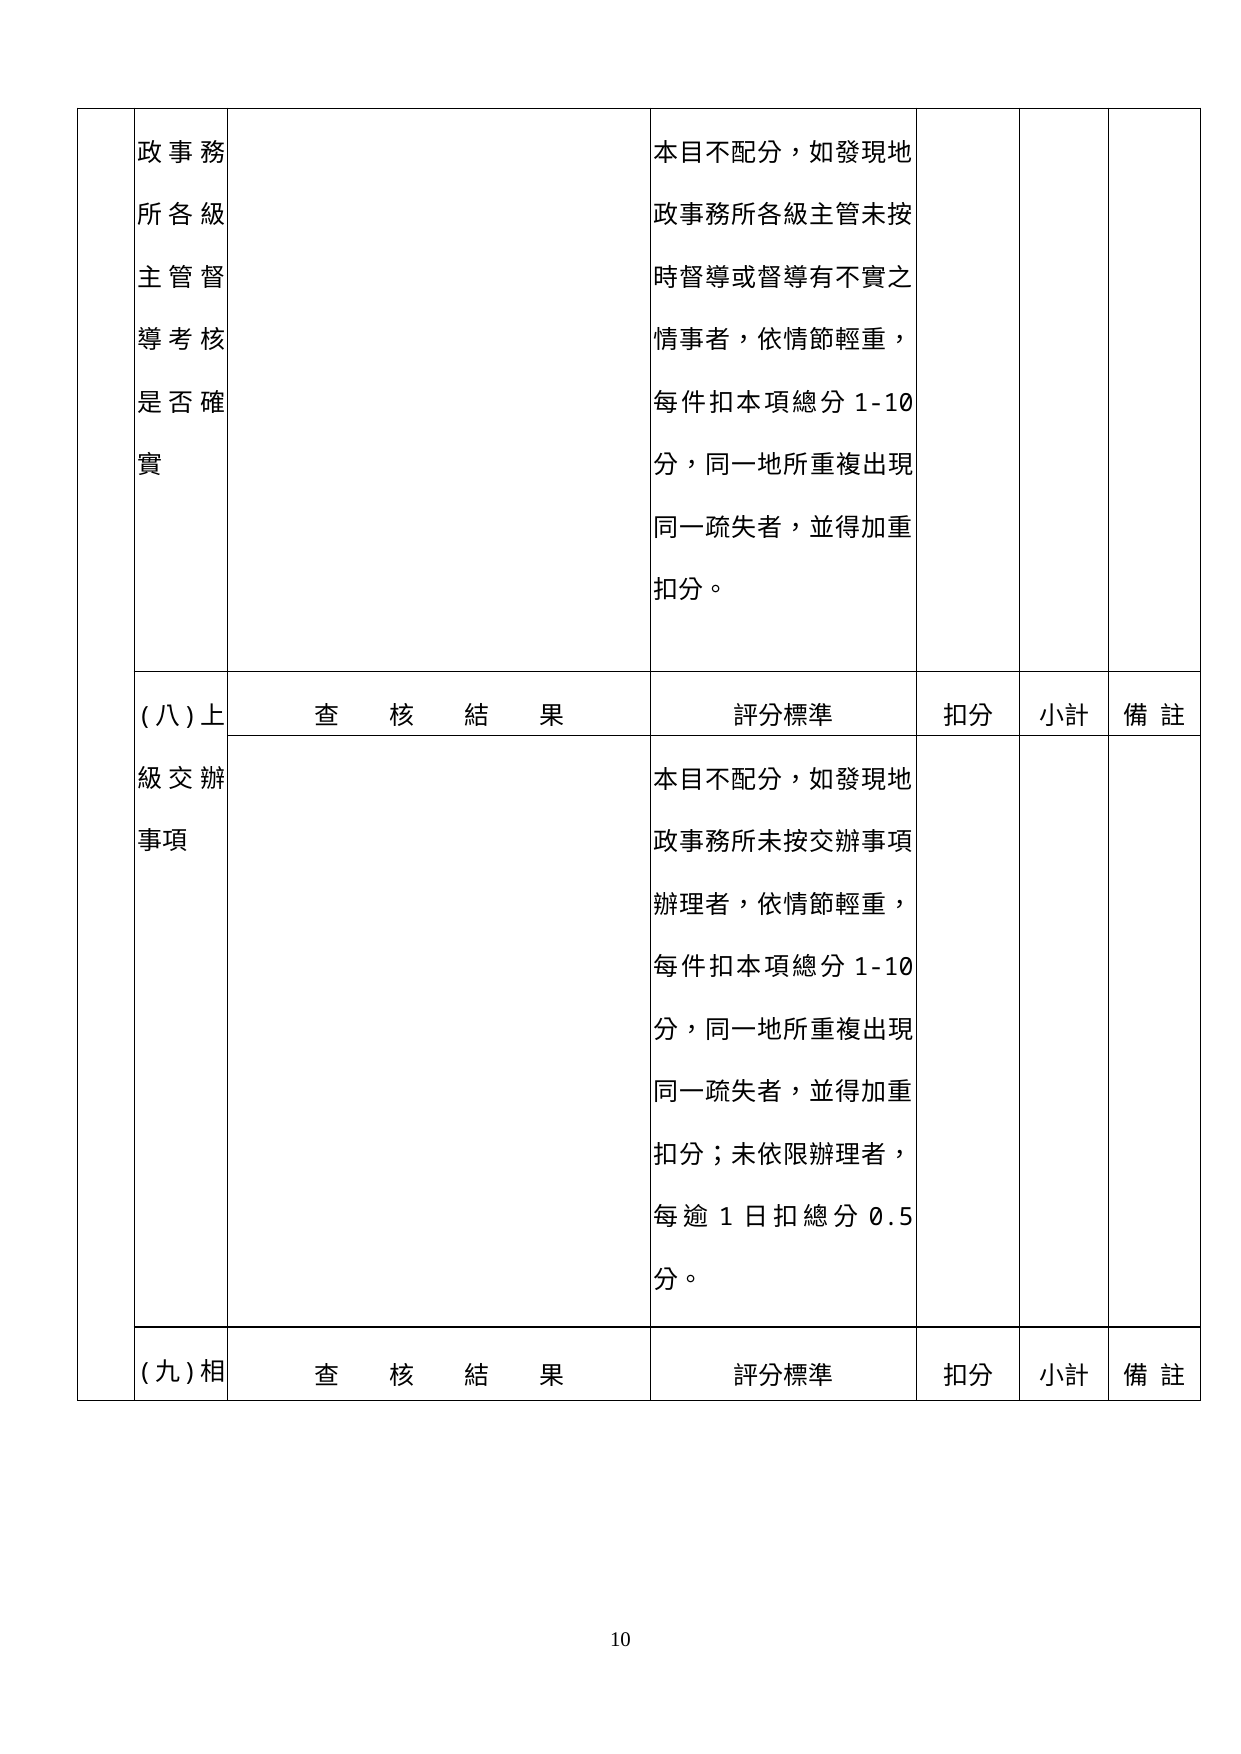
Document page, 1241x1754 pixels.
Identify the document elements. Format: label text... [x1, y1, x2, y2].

table_cell 小計 [1020, 672, 1108, 735]
table_cell 小計 [1020, 1328, 1108, 1399]
table_cell [917, 109, 1019, 671]
table_cell [78, 109, 134, 1399]
table_cell [228, 109, 650, 671]
table_cell 備 註 [1109, 672, 1200, 735]
table_cell (九)相 [135, 1328, 227, 1399]
table_cell [228, 736, 650, 1326]
table_cell 查 核 結 果 [228, 672, 650, 735]
table_cell 政事務所各級主管督導考核是否確實 [135, 109, 227, 671]
table_cell [1020, 109, 1108, 671]
table_cell [1109, 109, 1200, 671]
table_cell [1109, 736, 1200, 1326]
table_cell 扣分 [917, 672, 1019, 735]
table_cell 查 核 結 果 [228, 1328, 650, 1399]
table_cell [917, 736, 1019, 1326]
table_cell 本目不配分，如發現地政事務所各級主管未按時督導或督導有不實之情事者，依情節輕重，每件扣本項總分1-10分，同一地所重複出現同一疏失者，並得加重扣分。 [651, 109, 916, 671]
table_cell (八)上級交辦事項 [135, 672, 227, 1326]
table_cell 本目不配分，如發現地政事務所未按交辦事項辦理者，依情節輕重，每件扣本項總分1-10分，同一地所重複出現同一疏失者，並得加重扣分；未依限辦理者，每逾1日扣總分0.5分。 [651, 736, 916, 1326]
table_cell 扣分 [917, 1328, 1019, 1399]
table_cell 評分標準 [651, 1328, 916, 1399]
table_cell [1020, 736, 1108, 1326]
table_cell 評分標準 [651, 672, 916, 735]
table_cell 備 註 [1109, 1328, 1200, 1399]
